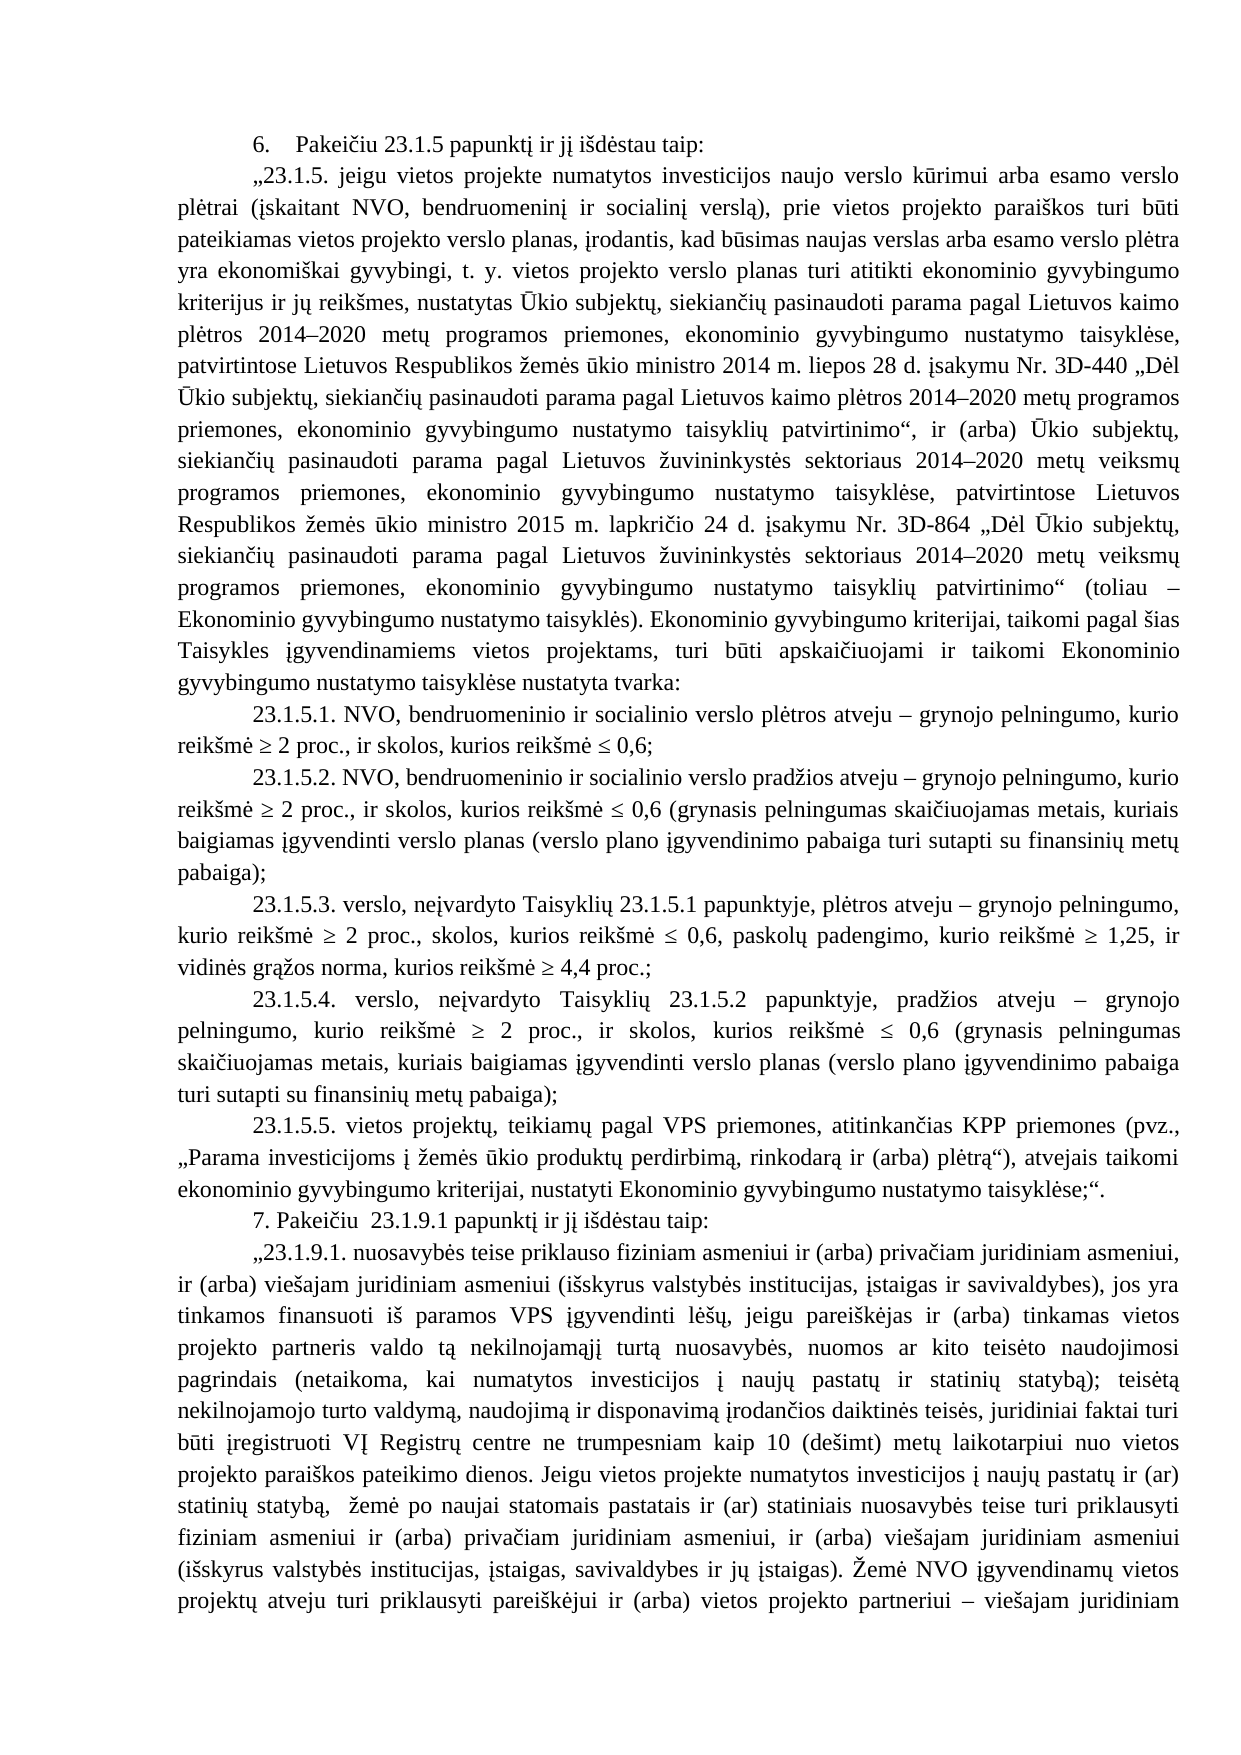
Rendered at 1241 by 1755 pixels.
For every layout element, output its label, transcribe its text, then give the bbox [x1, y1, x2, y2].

text 23.1.5.3. verslo, neįvardyto Taisyklių 23.1.5.1 papunktyje, plėtros atveju – grynojo pelningumo, kurio reikšmė ≥ 2 proc., skolos, kurios reikšmė ≤ 0,6, paskolų padengimo, kurio reikšmė ≥ 1,25, ir vidinės grąžos norma, kurios reikšmė ≥ 4,4 proc.; [177, 890, 1181, 981]
text 23.1.5.5. vietos projektų, teikiamų pagal VPS priemones, atitinkančias KPP priemones (pvz., „Parama investicijoms į žemės ūkio produktų perdirbimą, rinkodarą ir (arba) plėtrą“), atvejais taikomi ekonominio gyvybingumo kriterijai, nustatyti Ekonominio gyvybingumo nustatymo taisyklėse;“. [177, 1112, 1181, 1202]
text 23.1.5.2. NVO, bendruomeninio ir socialinio verslo pradžios atveju – grynojo pelningumo, kurio reikšmė ≥ 2 proc., ir skolos, kurios reikšmė ≤ 0,6 (grynasis pelningumas skaičiuojamas metais, kuriais baigiamas įgyvendinti verslo planas (verslo plano įgyvendinimo pabaiga turi sutapti su finansinių metų pabaiga); [177, 763, 1181, 886]
text „23.1.9.1. nuosavybės teise priklauso fiziniam asmeniui ir (arba) privačiam juridiniam asmeniui, ir (arba) viešajam juridiniam asmeniui (išskyrus valstybės institucijas, įstaigas ir savivaldybes), jos yra tinkamos finansuoti iš paramos VPS įgyvendinti lėšų, jeigu pareiškėjas ir (arba) tinkamas vietos projekto partneris valdo tą nekilnojamąjį turtą nuosavybės, nuomos ar kito teisėto naudojimosi pagrindais (netaikoma, kai numatytos investicijos į naujų pastatų ir statinių statybą); teisėtą nekilnojamojo turto valdymą, naudojimą ir disponavimą įrodančios daiktinės teisės, juridiniai faktai turi būti įregistruoti VĮ Registrų centre ne trumpesniam kaip 10 (dešimt) metų laikotarpiui nuo vietos projekto paraiškos pateikimo dienos. Jeigu vietos projekte numatytos investicijos į naujų pastatų ir (ar) statinių statybą, žemė po naujai statomais pastatais ir (ar) statiniais nuosavybės teise turi priklausyti fiziniam asmeniui ir (arba) privačiam juridiniam asmeniui, ir (arba) viešajam juridiniam asmeniui (išskyrus valstybės institucijas, įstaigas, savivaldybes ir jų įstaigas). Žemė NVO įgyvendinamų vietos projektų atveju turi priklausyti pareiškėjui ir (arba) vietos projekto partneriui – viešajam juridiniam [177, 1238, 1181, 1614]
text „23.1.5. jeigu vietos projekte numatytos investicijos naujo verslo kūrimui arba esamo verslo plėtrai (įskaitant NVO, bendruomeninį ir socialinį verslą), prie vietos projekto paraiškos turi būti pateikiamas vietos projekto verslo planas, įrodantis, kad būsimas naujas verslas arba esamo verslo plėtra yra ekonomiškai gyvybingi, t. y. vietos projekto verslo planas turi atitikti ekonominio gyvybingumo kriterijus ir jų reikšmes, nustatytas Ūkio subjektų, siekiančių pasinaudoti parama pagal Lietuvos kaimo plėtros 2014–2020 metų programos priemones, ekonominio gyvybingumo nustatymo taisyklėse, patvirtintose Lietuvos Respublikos žemės ūkio ministro 2014 m. liepos 28 d. įsakymu Nr. 3D-440 „Dėl Ūkio subjektų, siekiančių pasinaudoti parama pagal Lietuvos kaimo plėtros 2014–2020 metų programos priemones, ekonominio gyvybingumo nustatymo taisyklių patvirtinimo“, ir (arba) Ūkio subjektų, siekiančių pasinaudoti parama pagal Lietuvos žuvininkystės sektoriaus 2014–2020 metų veiksmų programos priemones, ekonominio gyvybingumo nustatymo taisyklėse, patvirtintose Lietuvos Respublikos žemės ūkio ministro 2015 m. lapkričio 24 d. įsakymu Nr. 3D-864 „Dėl Ūkio subjektų, siekiančių pasinaudoti parama pagal Lietuvos žuvininkystės sektoriaus 2014–2020 metų veiksmų programos priemones, ekonominio gyvybingumo nustatymo taisyklių patvirtinimo“ (toliau – Ekonominio gyvybingumo nustatymo taisyklės). Ekonominio gyvybingumo kriterijai, taikomi pagal šias Taisykles įgyvendinamiems vietos projektams, turi būti apskaičiuojami ir taikomi Ekonominio gyvybingumo nustatymo taisyklėse nustatyta tvarka: [177, 162, 1181, 696]
text 23.1.5.1. NVO, bendruomeninio ir socialinio verslo plėtros atveju – grynojo pelningumo, kurio reikšmė ≥ 2 proc., ir skolos, kurios reikšmė ≤ 0,6; [177, 700, 1181, 759]
text 6. Pakeičiu 23.1.5 papunktį ir jį išdėstau taip: [177, 130, 1181, 157]
text 7. Pakeičiu 23.1.9.1 papunktį ir jį išdėstau taip: [177, 1207, 1181, 1234]
text 23.1.5.4. verslo, neįvardyto Taisyklių 23.1.5.2 papunktyje, pradžios atveju – grynojo pelningumo, kurio reikšmė ≥ 2 proc., ir skolos, kurios reikšmė ≤ 0,6 (grynasis pelningumas skaičiuojamas metais, kuriais baigiamas įgyvendinti verslo planas (verslo plano įgyvendinimo pabaiga turi sutapti su finansinių metų pabaiga); [177, 985, 1181, 1107]
